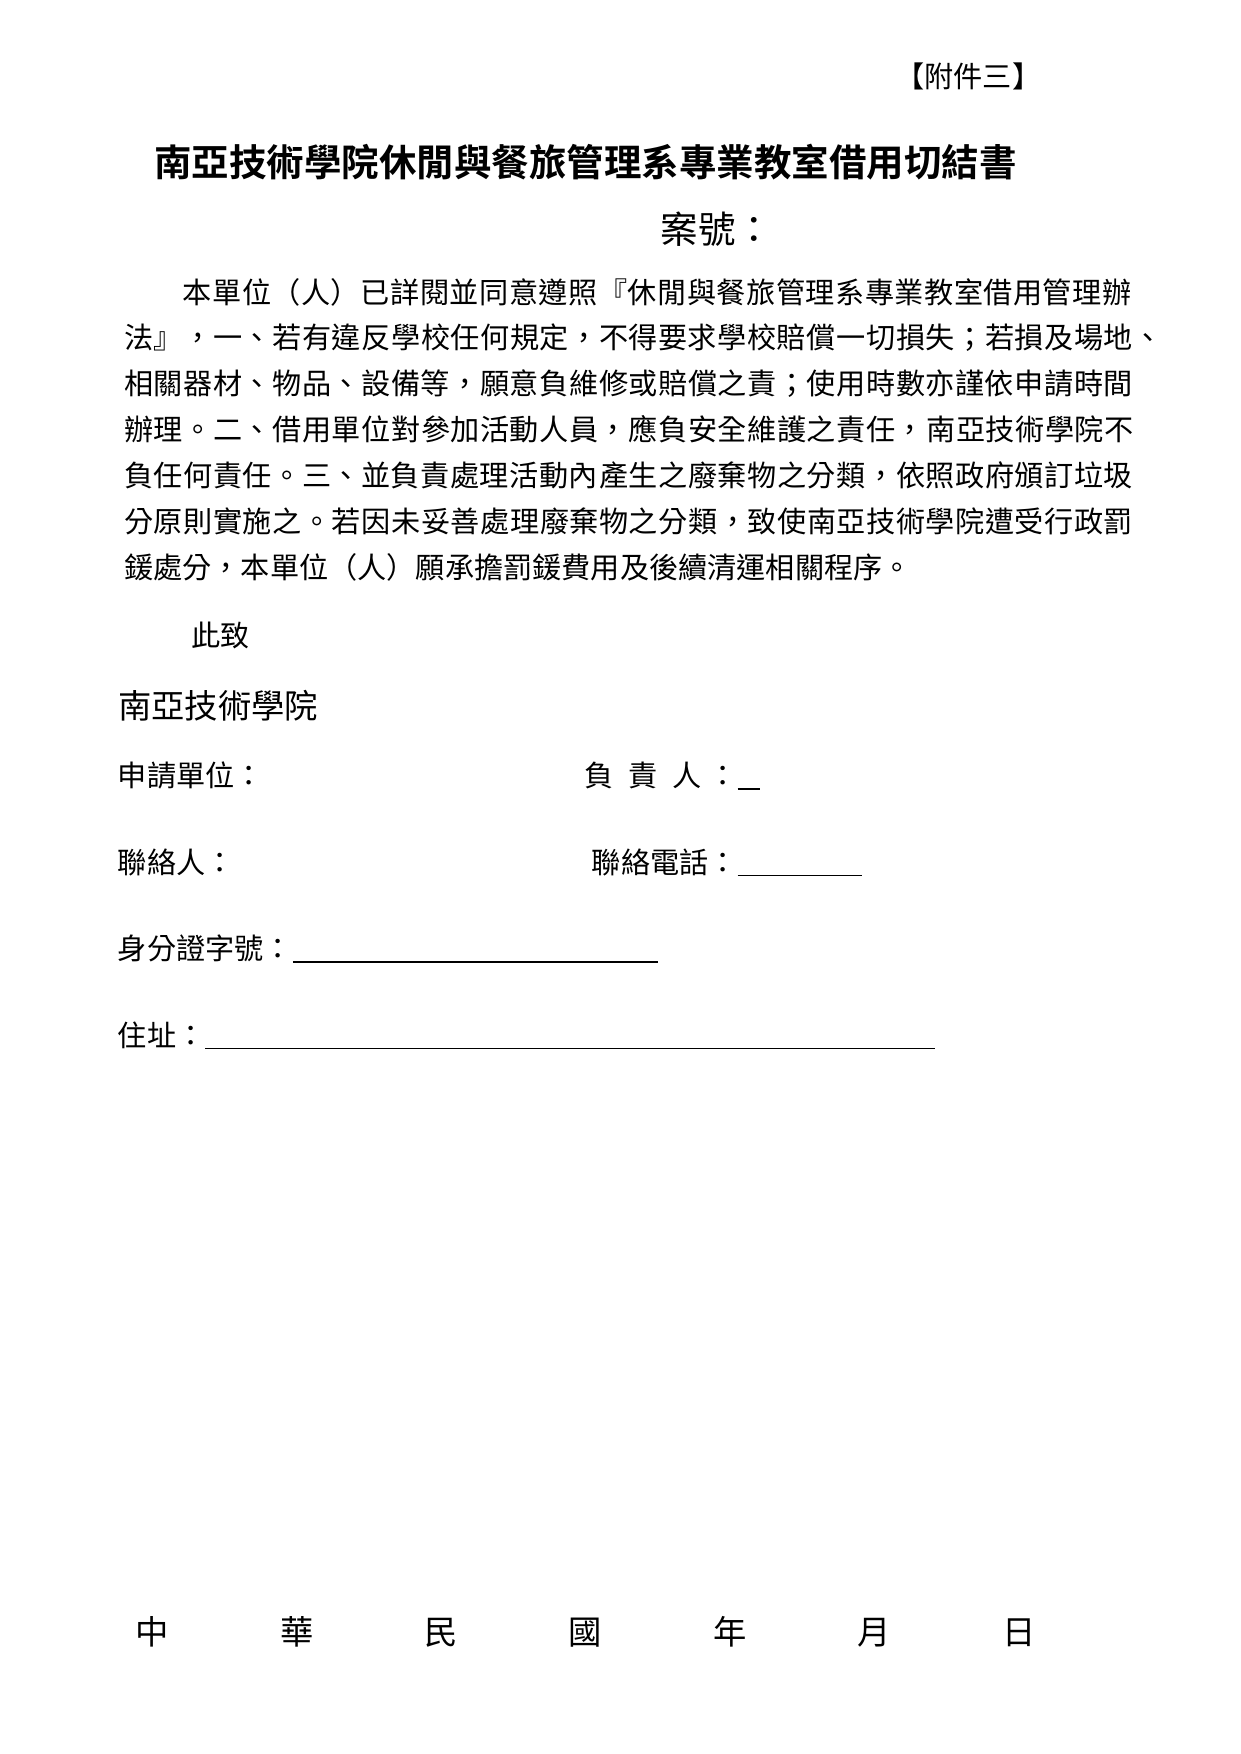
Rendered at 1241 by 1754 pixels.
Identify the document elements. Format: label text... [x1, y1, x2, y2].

text 身分證字號： [117, 926, 1070, 968]
text 中華民國年月日 [34, 1606, 1137, 1654]
text 【附件三】 [895, 54, 1052, 96]
text 案號： [615, 200, 1137, 254]
text 南亞技術學院休閒與餐旅管理系專業教室借用切結書 [34, 133, 1137, 187]
text 本單位（人）已詳閱並同意遵照『休閒與餐旅管理系專業教室借用管理辦法』，一、若有違反學校任何規定，不得要求學校賠償一切損失；若損及場地、相關器材、物品、設備等，願意負維修或賠償之責；使用時數亦謹依申請時間辦理。二、借用單位對參加活動人員，應負安全維護之責任，南亞技術學院不負任何責任。三、並負責處理活動內產生之廢棄物之分類，依照政府頒訂垃圾分原則實施之。若因未妥善處理廢棄物之分類，致使南亞技術學院遭受行政罰鍰處分，本單位（人）願承擔罰鍰費用及後續清運相關程序。 [124, 266, 1134, 587]
text 南亞技術學院 [117, 679, 1070, 728]
text 此致 [190, 612, 1070, 654]
text 申請單位： 負 責 人 ： [117, 753, 1070, 795]
text 聯絡人： 聯絡電話： [117, 839, 1070, 882]
text 住址： [117, 1012, 1070, 1054]
